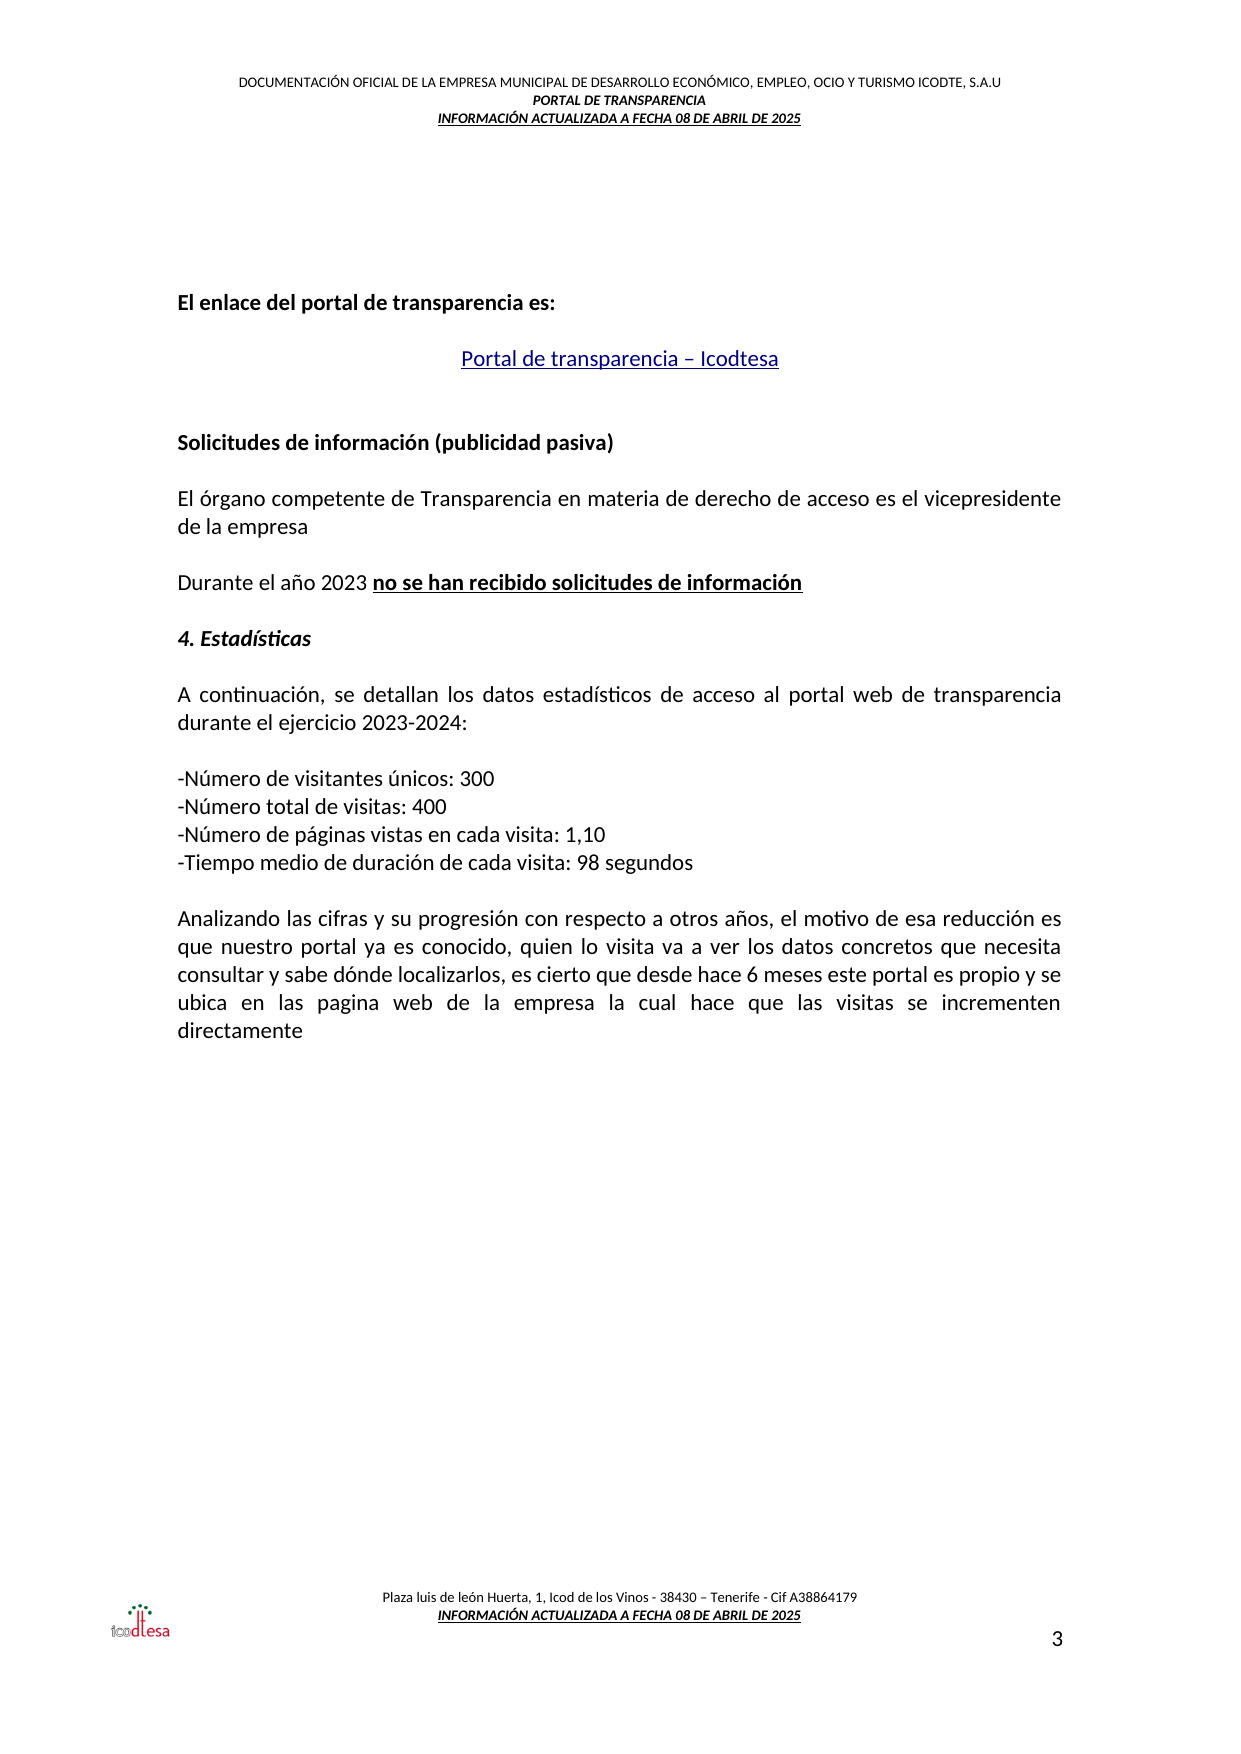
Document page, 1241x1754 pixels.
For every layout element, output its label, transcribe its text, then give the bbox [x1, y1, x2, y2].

text Durante el año 2023 no se han recibido solicitudes de información [177, 568, 1063, 596]
text El órgano competente de Transparencia en materia de derecho de acceso es el vicepresidente de la empresa [177, 484, 1063, 540]
text 4. Estadísticas [177, 624, 1063, 652]
text Solicitudes de información (publicidad pasiva) [177, 428, 1063, 456]
text -Tiempo medio de duración de cada visita: 98 segundos [177, 848, 1063, 876]
text -Número total de visitas: 400 [177, 792, 1063, 820]
text Portal de transparencia – Icodtesa [177, 344, 1063, 372]
text -Número de páginas vistas en cada visita: 1,10 [177, 820, 1063, 848]
text -Número de visitantes únicos: 300 [177, 764, 1063, 792]
text A continuación, se detallan los datos estadísticos de acceso al portal web de transparencia durante el ejercicio 2023-2024: [177, 680, 1063, 736]
text Analizando las cifras y su progresión con respecto a otros años, el motivo de esa reducción es que nuestro portal ya es conocido, quien lo visita va a ver los datos concretos que necesita consultar y sabe dónde localizarlos, es cierto que desde hace 6 meses este portal es propio y se ubica en las pagina web de la empresa la cual hace que las visitas se incrementen directamente [177, 904, 1063, 1044]
text El enlace del portal de transparencia es: [177, 288, 1063, 316]
